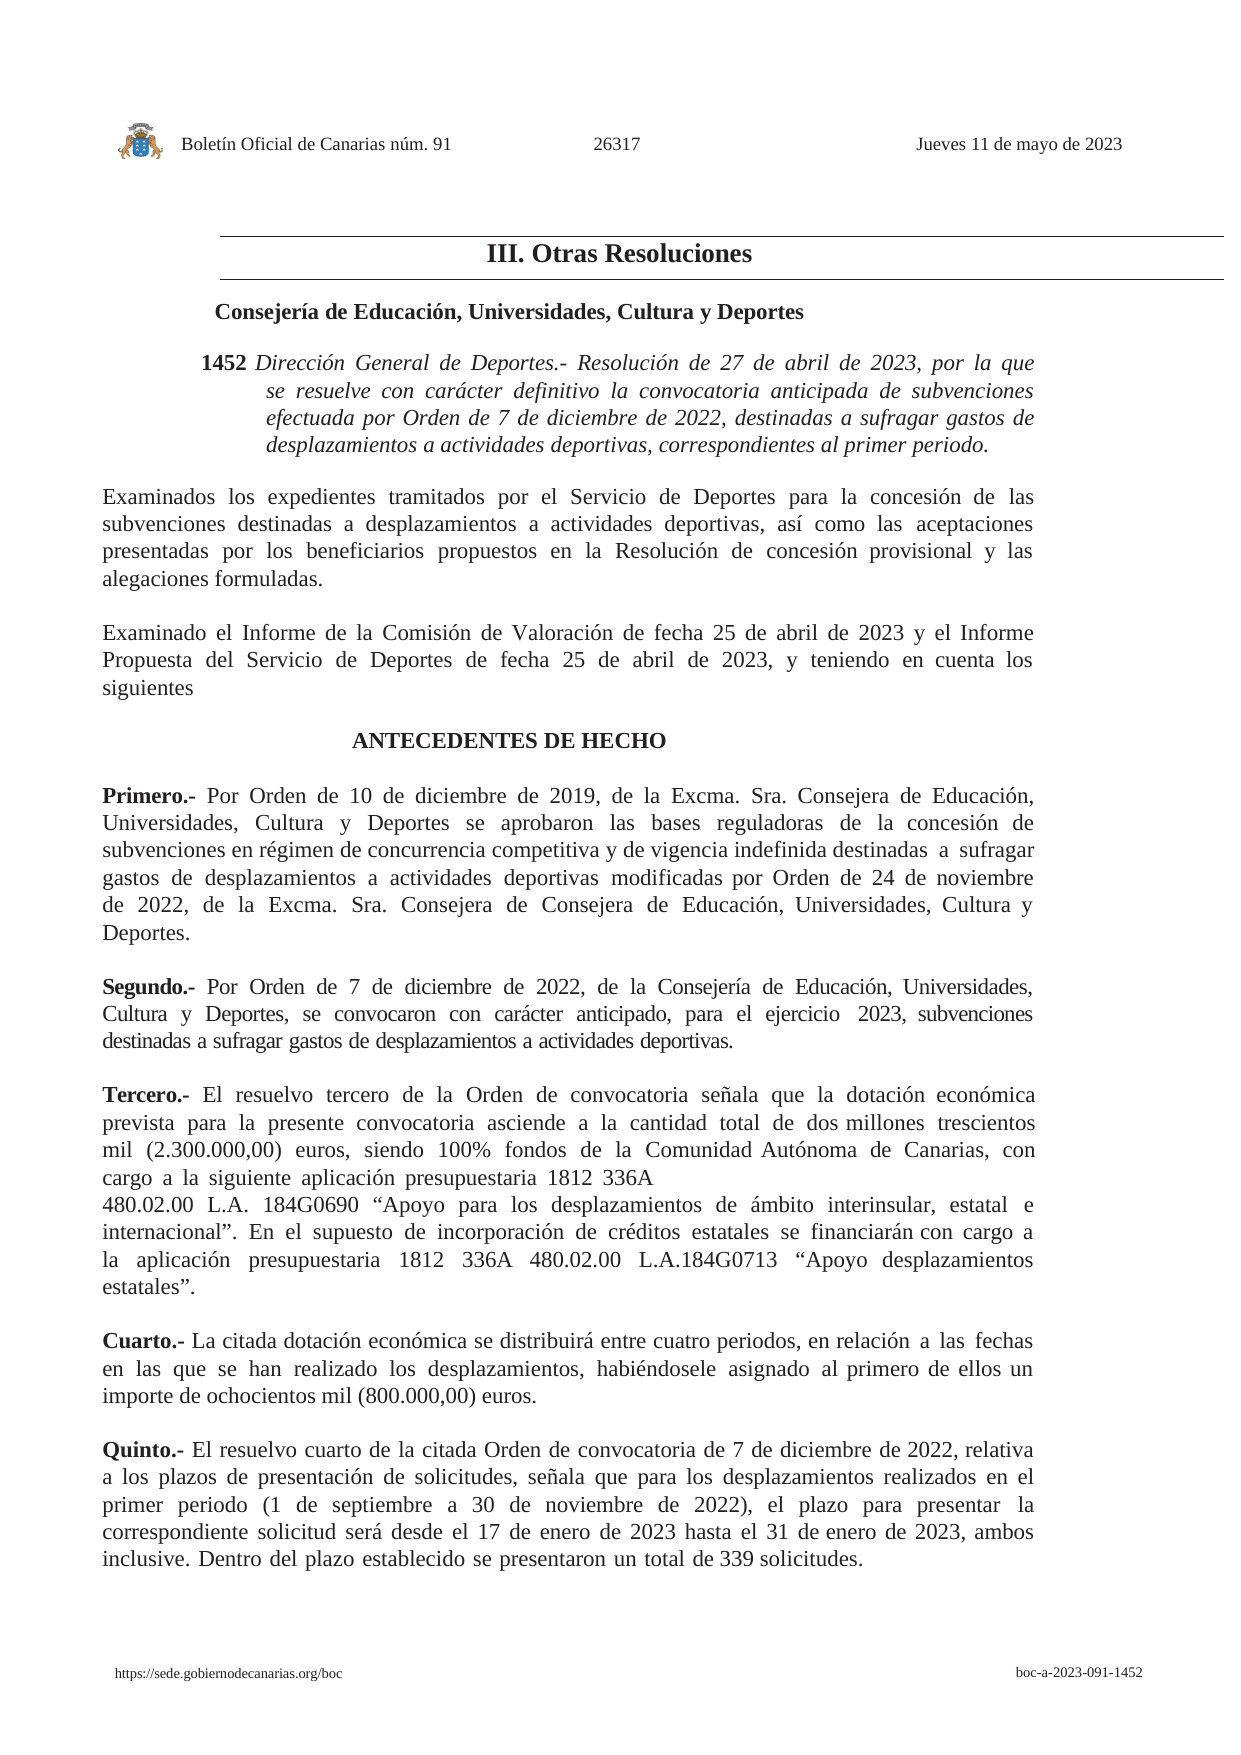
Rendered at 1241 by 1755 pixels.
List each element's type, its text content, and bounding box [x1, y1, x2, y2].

subtitle ANTECEDENTES DE HECHO [102, 728, 916, 754]
text Tercero.- El resuelvo tercero de la Orden de convocatoria señala que la dotación económica prevista para la presente convocatoria asciende a la cantidad total de dos millones trescientos mil (2.300.000,00) euros, siendo 100% fondos de la Comunidad Autónoma de Canarias, con cargo a la siguiente aplicación presupuestaria 1812 336A [102, 1081, 1035, 1190]
subtitle Consejería de Educación, Universidades, Cultura y Deportes [102, 298, 916, 324]
text Examinado el Informe de la Comisión de Valoración de fecha 25 de abril de 2023 y el Informe Propuesta del Servicio de Deportes de fecha 25 de abril de 2023, y teniendo en cuenta los siguientes [102, 619, 1034, 700]
text Quinto.- El resuelvo cuarto de la citada Orden de convocatoria de 7 de diciembre de 2022, relativa a los plazos de presentación de solicitudes, señala que para los desplazamientos realizados en el primer periodo (1 de septiembre a 30 de noviembre de 2022), el plazo para presentar la correspondiente solicitud será desde el 17 de enero de 2023 hasta el 31 de enero de 2023, ambos inclusive. Dentro del plazo establecido se presentaron un total de 339 solicitudes. [102, 1436, 1034, 1572]
text Examinados los expedientes tramitados por el Servicio de Deportes para la concesión de las subvenciones destinadas a desplazamientos a actividades deportivas, así como las aceptaciones presentadas por los beneficiarios propuestos en la Resolución de concesión provisional y las alegaciones formuladas. [102, 483, 1034, 591]
text 1452 Dirección General de Deportes.- Resolución de 27 de abril de 2023, por la que se resuelve con carácter definitivo la convocatoria anticipada de subvenciones efectuada por Orden de 7 de diciembre de 2022, destinadas a sufragar gastos de desplazamientos a actividades deportivas, correspondientes al primer periodo. [201, 349, 1034, 458]
text Segundo.- Por Orden de 7 de diciembre de 2022, de la Consejería de Educación, Universidades, Cultura y Deportes, se convocaron con carácter anticipado, para el ejercicio 2023, subvenciones destinadas a sufragar gastos de desplazamientos a actividades deportivas. [102, 973, 1034, 1054]
text [486, 228, 1155, 236]
text Primero.- Por Orden de 10 de diciembre de 2019, de la Excma. Sra. Consejera de Educación, Universidades, Cultura y Deportes se aprobaron las bases reguladoras de la concesión de subvenciones en régimen de concurrencia competitiva y de vigencia indefinida destinadas a sufragar gastos de desplazamientos a actividades deportivas modificadas por Orden de 24 de noviembre de 2022, de la Excma. Sra. Consejera de Consejera de Educación, Universidades, Cultura y Deportes. [102, 782, 1034, 945]
text 480.02.00 L.A. 184G0690 “Apoyo para los desplazamientos de ámbito interinsular, estatal e internacional”. En el supuesto de incorporación de créditos estatales se financiarán con cargo a la aplicación presupuestaria 1812 336A 480.02.00 L.A.184G0713 “Apoyo desplazamientos estatales”. [102, 1191, 1034, 1299]
text III. Otras Resoluciones [486, 237, 1155, 268]
text Cuarto.- La citada dotación económica se distribuirá entre cuatro periodos, en relación a las fechas en las que se han realizado los desplazamientos, habiéndosele asignado al primero de ellos un importe de ochocientos mil (800.000,00) euros. [102, 1327, 1034, 1408]
